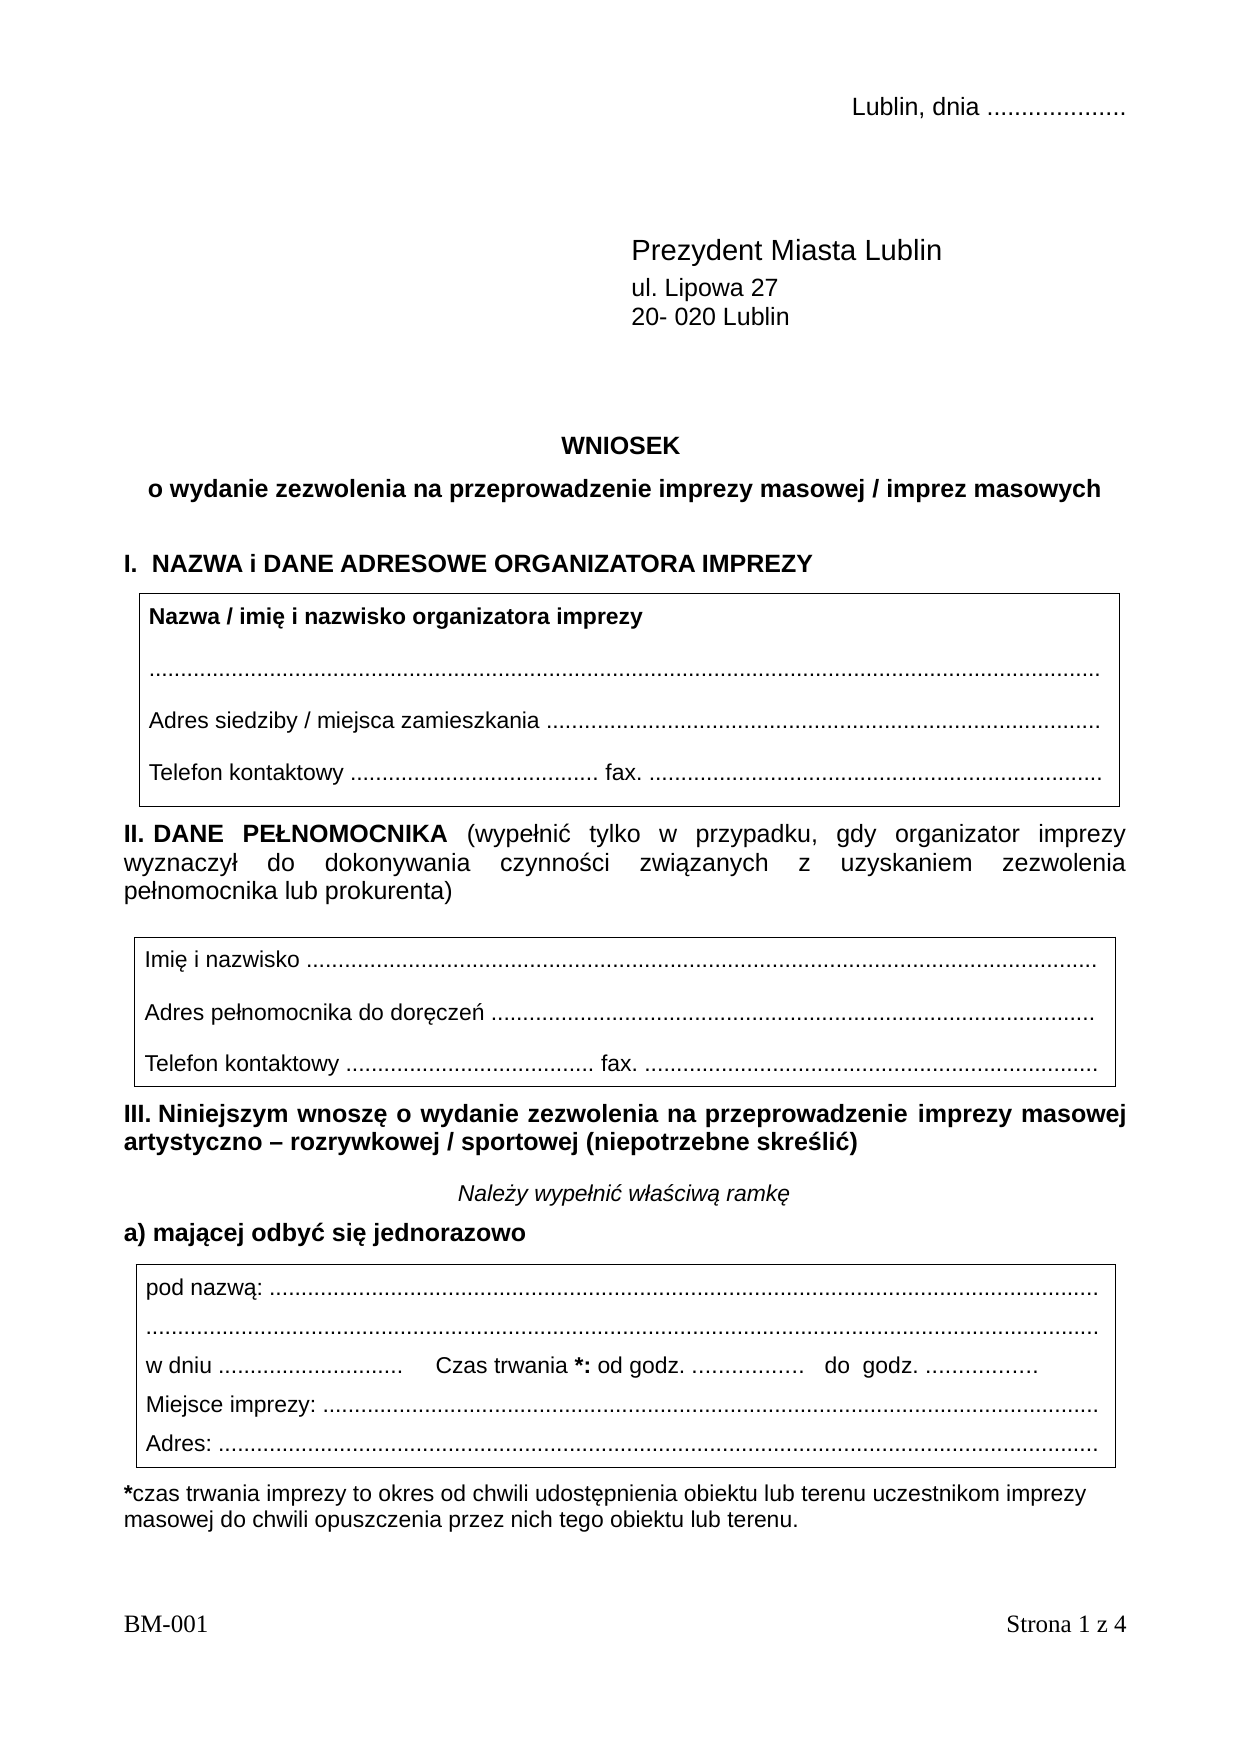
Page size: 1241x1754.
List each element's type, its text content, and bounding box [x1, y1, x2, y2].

list Adres pełnomocnika do doręczeń [144, 998, 1106, 1025]
text WNIOSEK [123, 431, 1125, 460]
text 20- 020 Lublin [631, 302, 1127, 331]
list NAZWA i DANE ADRESOWE ORGANIZATORA IMPREZY [123, 549, 1127, 578]
list II. DANE PEŁNOMOCNIKA (wypełnić tylko w przypadku, gdy organizator imprezy wyznaczył do dokonywania czynności związanych z uzyskaniem zezwolenia pełnomocnika lub prokurenta) [140, 594, 1119, 806]
text a) mającej odbyć się jednorazowo [123, 1218, 1127, 1246]
list Imię i nazwisko [144, 946, 1106, 973]
list *czas trwania imprezy to okres od chwili udostępnienia obiektu lub terenu uczestnikom imprezy masowej do chwili opuszczenia przez nich tego obiektu lub terenu. [123, 1261, 1127, 1532]
list w dniu Czas trwania *: od godz. do godz. [146, 1352, 1106, 1378]
text Lublin, dnia [123, 92, 1127, 121]
list III. Niniejszym wnoszę o wydanie zezwolenia na przeprowadzenie imprezy masowej artystyczno – rozrywkowej / sportowej (niepotrzebne skreślić) [123, 934, 1127, 1156]
text o wydanie zezwolenia na przeprowadzenie imprezy masowej / imprez masowych [123, 474, 1127, 503]
list pod nazwą: [146, 1274, 1106, 1301]
list Adres: [146, 1430, 1106, 1457]
list Nazwa / imię i nazwisko organizatora imprezy [149, 603, 1110, 629]
list Miejsce imprezy: [146, 1391, 1106, 1417]
text Prezydent Miasta Lublin [631, 233, 1127, 267]
text ul. Lipowa 27 [631, 273, 1127, 302]
list Telefon kontaktowy fax. [144, 1050, 1106, 1077]
list Adres siedziby / miejsca zamieszkania [149, 707, 1110, 733]
text Należy wypełnić właściwą ramkę [123, 1179, 1127, 1206]
list Telefon kontaktowy fax. [149, 759, 1110, 785]
list II. DANE PEŁNOMOCNIKA (wypełnić tylko w przypadku, gdy organizator imprezy wyznaczył do dokonywania czynności związanych z uzyskaniem zezwolenia pełnomocnika lub prokurenta) [123, 602, 1127, 905]
